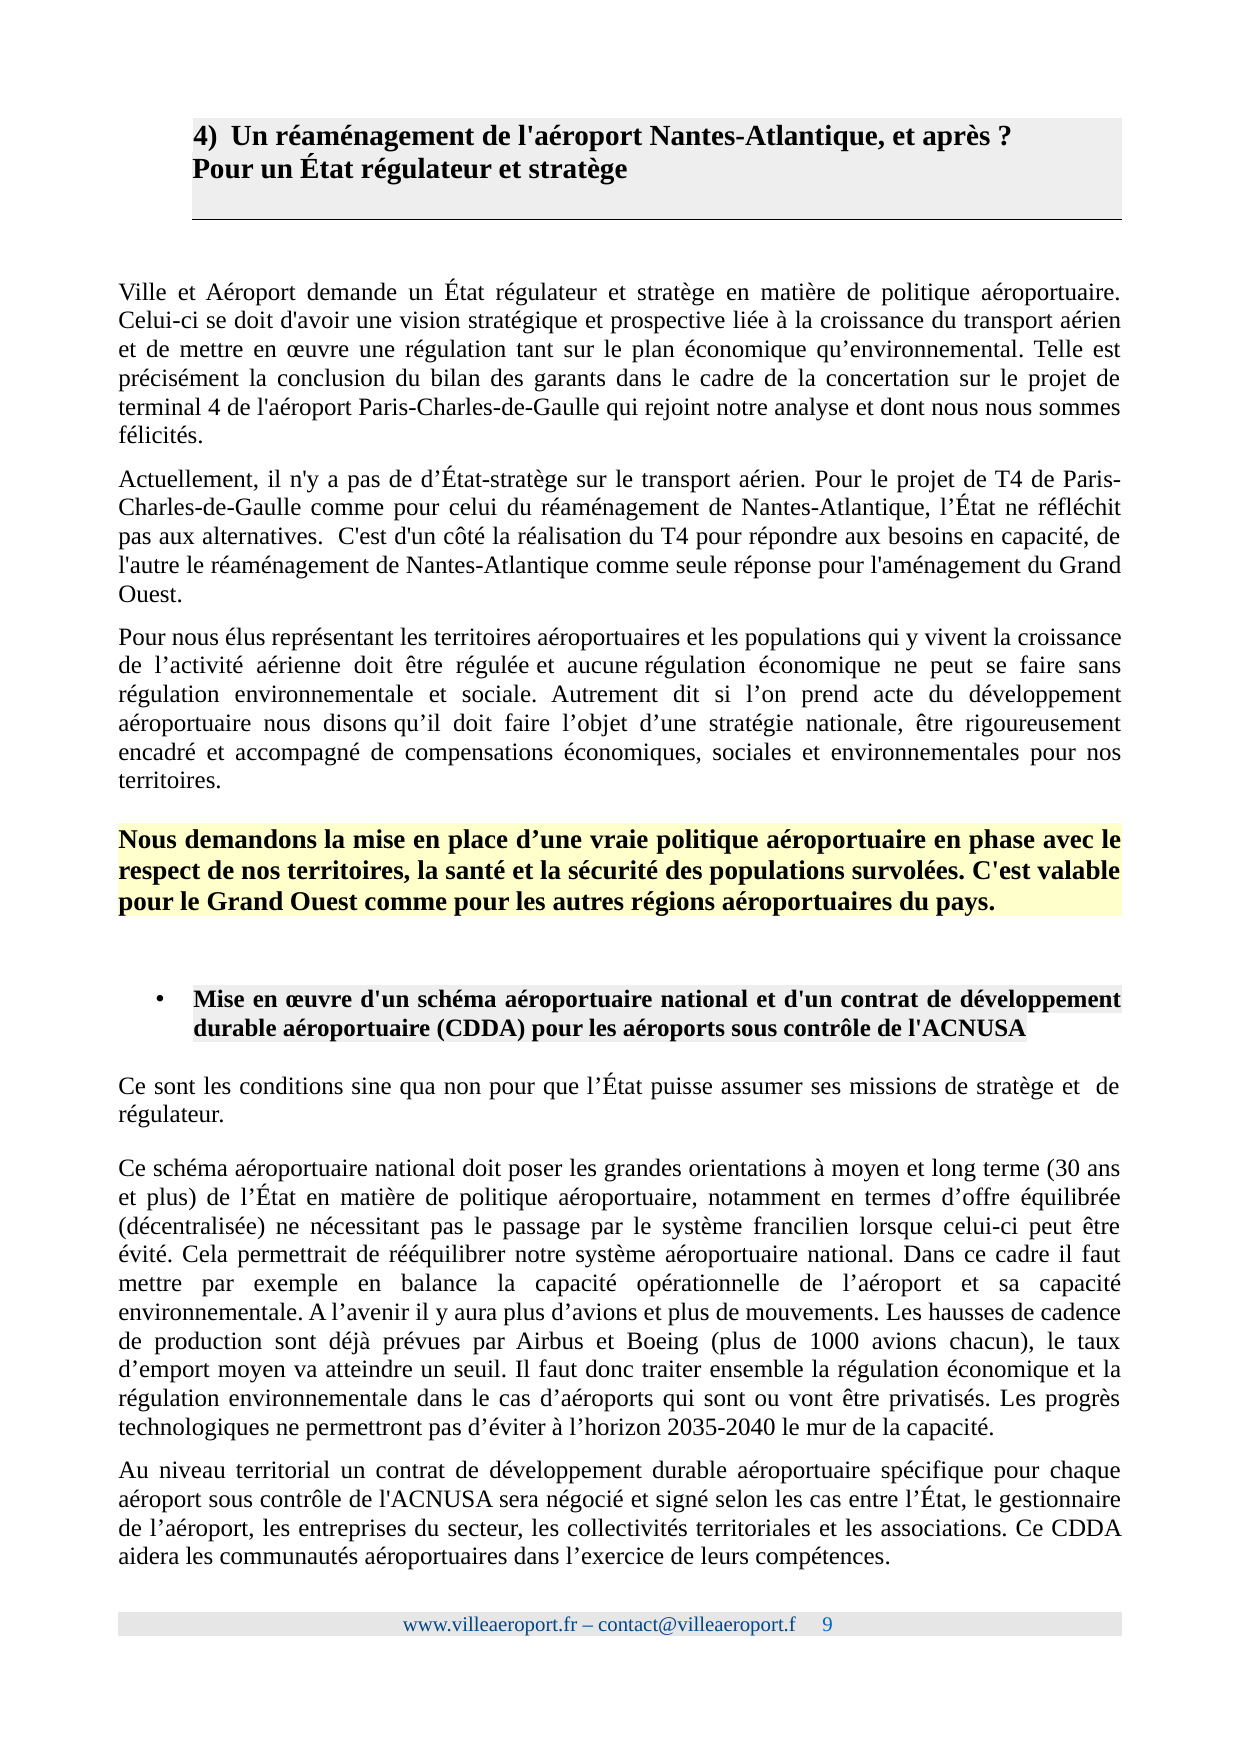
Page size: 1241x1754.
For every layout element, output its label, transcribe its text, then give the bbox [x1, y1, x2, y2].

text Au niveau territorial un contrat de développement durable aéroportuaire spécifique pour chaque aéroport sous contrôle de l'ACNUSA sera négocié et signé selon les cas entre l’État, le gestionnaire de l’aéroport, les entreprises du secteur, les collectivités territoriales et les associations. Ce CDDA aidera les communautés aéroportuaires dans l’exercice de leurs compétences. [118, 1455, 1122, 1570]
list Un réaménagement de l'aéroport Nantes-Atlantique, et après ? [193, 118, 1122, 152]
list Mise en œuvre d'un schéma aéroportuaire national et d'un contrat de développement durable aéroportuaire (CDDA) pour les aéroports sous contrôle de l'ACNUSA [156, 984, 1122, 1042]
text Pour un État régulateur et stratège [192, 152, 1122, 219]
text Ce sont les conditions sine qua non pour que l’État puisse assumer ses missions de stratège et de régulateur. [118, 1071, 1122, 1128]
text Actuellement, il n'y a pas de d’État-stratège sur le transport aérien. Pour le projet de T4 de Paris-Charles-de-Gaulle comme pour celui du réaménagement de Nantes-Atlantique, l’État ne réfléchit pas aux alternatives. C'est d'un côté la réalisation du T4 pour répondre aux besoins en capacité, de l'autre le réaménagement de Nantes-Atlantique comme seule réponse pour l'aménagement du Grand Ouest. [118, 464, 1122, 607]
text Nous demandons la mise en place d’une vraie politique aéroportuaire en phase avec le respect de nos territoires, la santé et la sécurité des populations survolées. C'est valable pour le Grand Ouest comme pour les autres régions aéroportuaires du pays. [118, 823, 1122, 916]
text Ville et Aéroport demande un État régulateur et stratège en matière de politique aéroportuaire. Celui-ci se doit d'avoir une vision stratégique et prospective liée à la croissance du transport aérien et de mettre en œuvre une régulation tant sur le plan économique qu’environnemental. Telle est précisément la conclusion du bilan des garants dans le cadre de la concertation sur le projet de terminal 4 de l'aéroport Paris-Charles-de-Gaulle qui rejoint notre analyse et dont nous nous sommes félicités. [118, 277, 1122, 449]
text Pour nous élus représentant les territoires aéroportuaires et les populations qui y vivent la croissance de l’activité aérienne doit être régulée et aucune régulation économique ne peut se faire sans régulation environnementale et sociale. Autrement dit si l’on prend acte du développement aéroportuaire nous disons qu’il doit faire l’objet d’une stratégie nationale, être rigoureusement encadré et accompagné de compensations économiques, sociales et environnementales pour nos territoires. [118, 622, 1122, 794]
text Ce schéma aéroportuaire national doit poser les grandes orientations à moyen et long terme (30 ans et plus) de l’État en matière de politique aéroportuaire, notamment en termes d’offre équilibrée (décentralisée) ne nécessitant pas le passage par le système francilien lorsque celui-ci peut être évité. Cela permettrait de rééquilibrer notre système aéroportuaire national. Dans ce cadre il faut mettre par exemple en balance la capacité opérationnelle de l’aéroport et sa capacité environnementale. A l’avenir il y aura plus d’avions et plus de mouvements. Les hausses de cadence de production sont déjà prévues par Airbus et Boeing (plus de 1000 avions chacun), le taux d’emport moyen va atteindre un seuil. Il faut donc traiter ensemble la régulation économique et la régulation environnementale dans le cas d’aéroports qui sont ou vont être privatisés. Les progrès technologiques ne permettront pas d’éviter à l’horizon 2035-2040 le mur de la capacité. [118, 1153, 1122, 1441]
